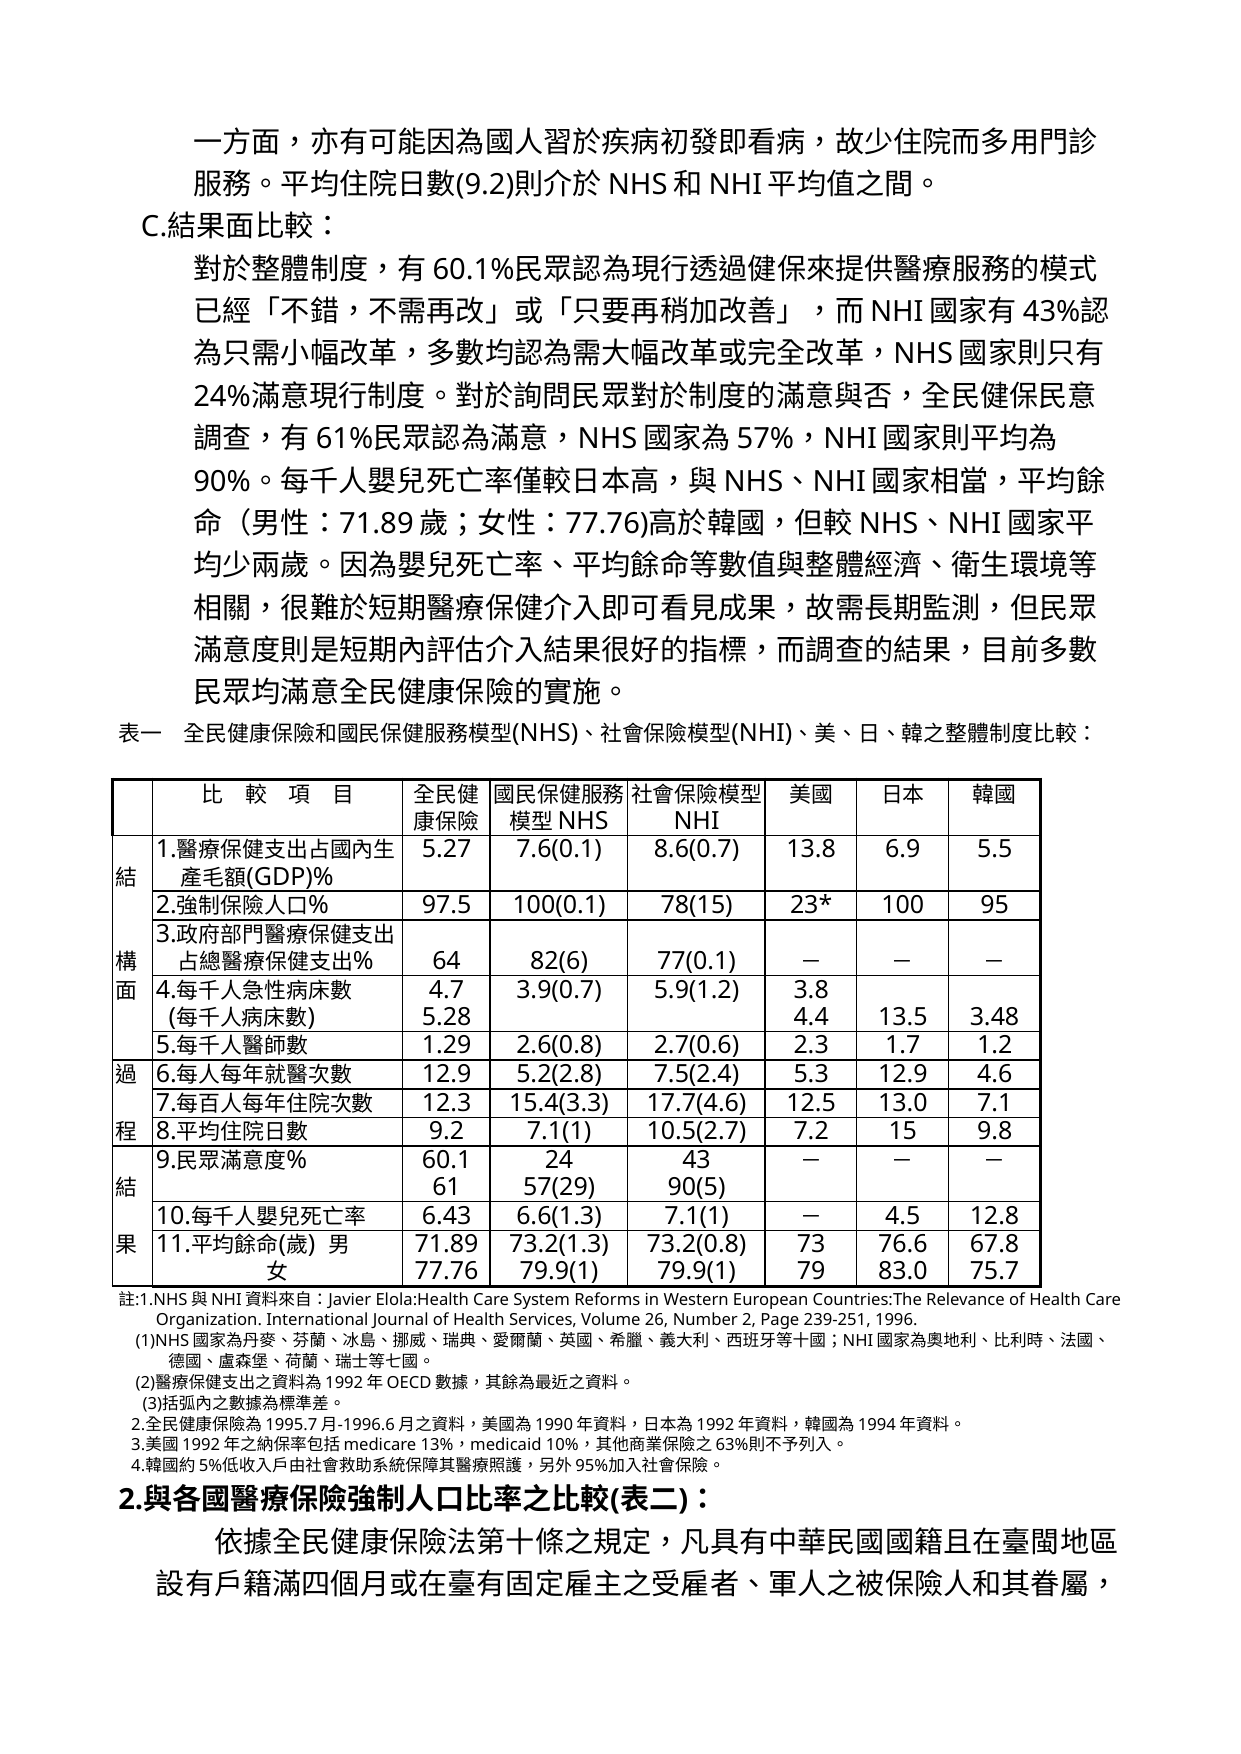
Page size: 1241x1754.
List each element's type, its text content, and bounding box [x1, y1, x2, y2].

table_cell 3.政府部門醫療保健支出占總醫療保健支出% [153, 921, 402, 975]
table_cell 1.29 [403, 1032, 489, 1059]
table_cell － [949, 921, 1039, 975]
table_cell 10.每千人嬰兒死亡率 [153, 1202, 402, 1229]
text 2.與各國醫療保險強制人口比率之比較(表二)： [118, 1476, 1122, 1518]
table_header 比 較 項 目 [153, 781, 402, 835]
table_cell 7.每百人每年住院次數 [153, 1090, 402, 1116]
table_cell 15 [857, 1118, 948, 1145]
table_cell 2.強制保險人口% [153, 892, 402, 919]
text (2)醫療保健支出之資料為1992年OECD數據，其餘為最近之資料。 [118, 1372, 1122, 1392]
table_cell 1.7 [857, 1032, 948, 1059]
table_cell 2.3 [766, 1032, 856, 1059]
table_cell 3.9(0.7) [491, 976, 627, 1031]
table_cell 5.每千人醫師數 [153, 1032, 402, 1059]
table_cell 43 90(5) [628, 1147, 764, 1201]
table_cell 76.6 83.0 [857, 1231, 948, 1285]
table_header 韓國 [949, 781, 1039, 835]
table_cell 8.6(0.7) [628, 836, 764, 890]
table_cell 6.43 [403, 1202, 489, 1229]
table_header [114, 781, 152, 835]
table_header 全民健康保險 [403, 781, 489, 835]
table_cell 12.3 [403, 1090, 489, 1116]
table_cell 6.6(1.3) [491, 1202, 627, 1229]
table_cell 13.5 [857, 976, 948, 1031]
table_cell － [857, 921, 948, 975]
table_cell 4.5 [857, 1202, 948, 1229]
table_cell 12.8 [949, 1202, 1039, 1229]
table_cell 2.7(0.6) [628, 1032, 764, 1059]
table_cell 程 [113, 1116, 152, 1145]
table_cell 24 57(29) [491, 1147, 627, 1201]
table_header 美國 [766, 781, 856, 835]
table_cell 73.2(0.8) 79.9(1) [628, 1231, 764, 1285]
table_cell 73 79 [766, 1231, 856, 1285]
table_cell 15.4(3.3) [491, 1090, 627, 1116]
table_cell 4.7 5.28 [403, 976, 489, 1031]
table_cell 9.8 [949, 1118, 1039, 1145]
table_cell [113, 1201, 152, 1229]
table_cell 果 [113, 1230, 152, 1285]
table_cell 71.89 77.76 [403, 1231, 489, 1285]
text 對於整體制度，有60.1%民眾認為現行透過健保來提供醫療服務的模式已經「不錯，不需再改」或「只要再稍加改善」，而NHI國家有43%認為只需小幅改革，多數均認為需大幅改革或完全改革，NHS國家則只有24%滿意現行制度。對於詢問民眾對於制度的滿意與否，全民健保民意調查，有61%民眾認為滿意，NHS國家為57%，NHI國家則平均為90%。每千人嬰兒死亡率僅較日本高，與NHS、NHI國家相當，平均餘命（男性：71.89歲；女性：77.76)高於韓國，但較NHS、NHI國家平均少兩歲。因為嬰兒死亡率、平均餘命等數值與整體經濟、衛生環境等相關，很難於短期醫療保健介入即可看見成果，故需長期監測，但民眾滿意度則是短期內評估介入結果很好的指標，而調查的結果，目前多數民眾均滿意全民健康保險的實施。 [193, 245, 1122, 711]
table_cell 7.2 [766, 1118, 856, 1145]
table_cell 構 [113, 919, 152, 975]
table_cell － [766, 921, 856, 975]
table_cell 97.5 [403, 892, 489, 919]
table_cell 7.1 [949, 1090, 1039, 1116]
text 3.美國1992年之納保率包括medicare 13%，medicaid 10%，其他商業保險之63%則不予列入。 [118, 1434, 1122, 1455]
table_cell 5.9(1.2) [628, 976, 764, 1031]
table_cell 7.1(1) [491, 1118, 627, 1145]
table_cell 7.6(0.1) [491, 836, 627, 890]
table_cell 95 [949, 892, 1039, 919]
table_cell 100 [857, 892, 948, 919]
table_cell 5.3 [766, 1061, 856, 1088]
text 2.全民健康保險為1995.7月-1996.6月之資料，美國為1990年資料，日本為1992年資料，韓國為1994年資料。 [118, 1413, 1122, 1434]
table_cell 11.平均餘命(歲) 男 女 [153, 1231, 402, 1285]
table_cell 6.9 [857, 836, 948, 890]
table_cell 10.5(2.7) [628, 1118, 764, 1145]
table_cell 7.1(1) [628, 1202, 764, 1229]
table_cell － [949, 1147, 1039, 1201]
table_cell 結 [113, 836, 152, 890]
table_cell 面 [113, 975, 152, 1031]
table_cell 82(6) [491, 921, 627, 975]
table_cell 7.5(2.4) [628, 1061, 764, 1088]
table_cell 3.8 4.4 [766, 976, 856, 1031]
table_cell 1.醫療保健支出占國內生產毛額(GDP)% [153, 836, 402, 890]
table_cell 9.2 [403, 1118, 489, 1145]
table_cell 12.9 [857, 1061, 948, 1088]
table_cell 64 [403, 921, 489, 975]
table_cell 4.每千人急性病床數 (每千人病床數) [153, 976, 402, 1031]
table_cell 78(15) [628, 892, 764, 919]
table_cell － [766, 1147, 856, 1201]
text (1)NHS國家為丹麥、芬蘭、冰島、挪威、瑞典、愛爾蘭、英國、希臘、義大利、西班牙等十國；NHI國家為奧地利、比利時、法國、德國、盧森堡、荷蘭、瑞士等七國。 [118, 1330, 1122, 1372]
table_header 國民保健服務模型NHS [491, 781, 627, 835]
table_cell 1.2 [949, 1032, 1039, 1059]
table_header 日本 [857, 781, 948, 835]
table_cell 100(0.1) [491, 892, 627, 919]
text 4.韓國約5%低收入戶由社會救助系統保障其醫療照護，另外95%加入社會保險。 [118, 1455, 1122, 1476]
table_cell [113, 890, 152, 919]
table_cell 77(0.1) [628, 921, 764, 975]
table_cell 13.8 [766, 836, 856, 890]
text (3)括弧內之數據為標準差。 [118, 1392, 1122, 1413]
text 一方面，亦有可能因為國人習於疾病初發即看病，故少住院而多用門診服務。平均住院日數(9.2)則介於NHS和NHI平均值之間。 [193, 118, 1122, 203]
table_cell 17.7(4.6) [628, 1090, 764, 1116]
table_cell 5.5 [949, 836, 1039, 890]
text 依據全民健康保險法第十條之規定，凡具有中華民國國籍且在臺閩地區設有戶籍滿四個月或在臺有固定雇主之受雇者、軍人之被保險人和其眷屬， [156, 1518, 1122, 1603]
table_cell 67.8 75.7 [949, 1231, 1039, 1285]
text 表一 全民健康保險和國民保健服務模型(NHS)、社會保險模型(NHI)、美、日、韓之整體制度比較： [118, 711, 1122, 749]
table_cell [113, 1031, 152, 1059]
table_cell 12.5 [766, 1090, 856, 1116]
table_cell 2.6(0.8) [491, 1032, 627, 1059]
table_cell 5.2(2.8) [491, 1061, 627, 1088]
table_cell 9.民眾滿意度% [153, 1147, 402, 1201]
table_cell [113, 1088, 152, 1116]
table_header 社會保險模型NHI [628, 781, 764, 835]
table_cell 60.1 61 [403, 1147, 489, 1201]
table_cell 23* [766, 892, 856, 919]
table_cell 12.9 [403, 1061, 489, 1088]
table_cell 過 [113, 1061, 152, 1088]
table_cell 5.27 [403, 836, 489, 890]
table_cell 8.平均住院日數 [153, 1118, 402, 1145]
table_cell 73.2(1.3) 79.9(1) [491, 1231, 627, 1285]
text 註:1.NHS與NHI資料來自：Javier Elola:Health Care System Reforms in Western European Countries:The Relevance of Health Care Organization. International Journal of Health Services, Volume 26, Number 2, Page 239-251, 1996. [118, 1288, 1122, 1330]
table_cell 4.6 [949, 1061, 1039, 1088]
table_cell － [766, 1202, 856, 1229]
table_cell 結 [113, 1147, 152, 1201]
table_cell 3.48 [949, 976, 1039, 1031]
table_cell 6.每人每年就醫次數 [153, 1061, 402, 1088]
table_cell － [857, 1147, 948, 1201]
table_cell 13.0 [857, 1090, 948, 1116]
text C.結果面比較： [118, 203, 1122, 245]
